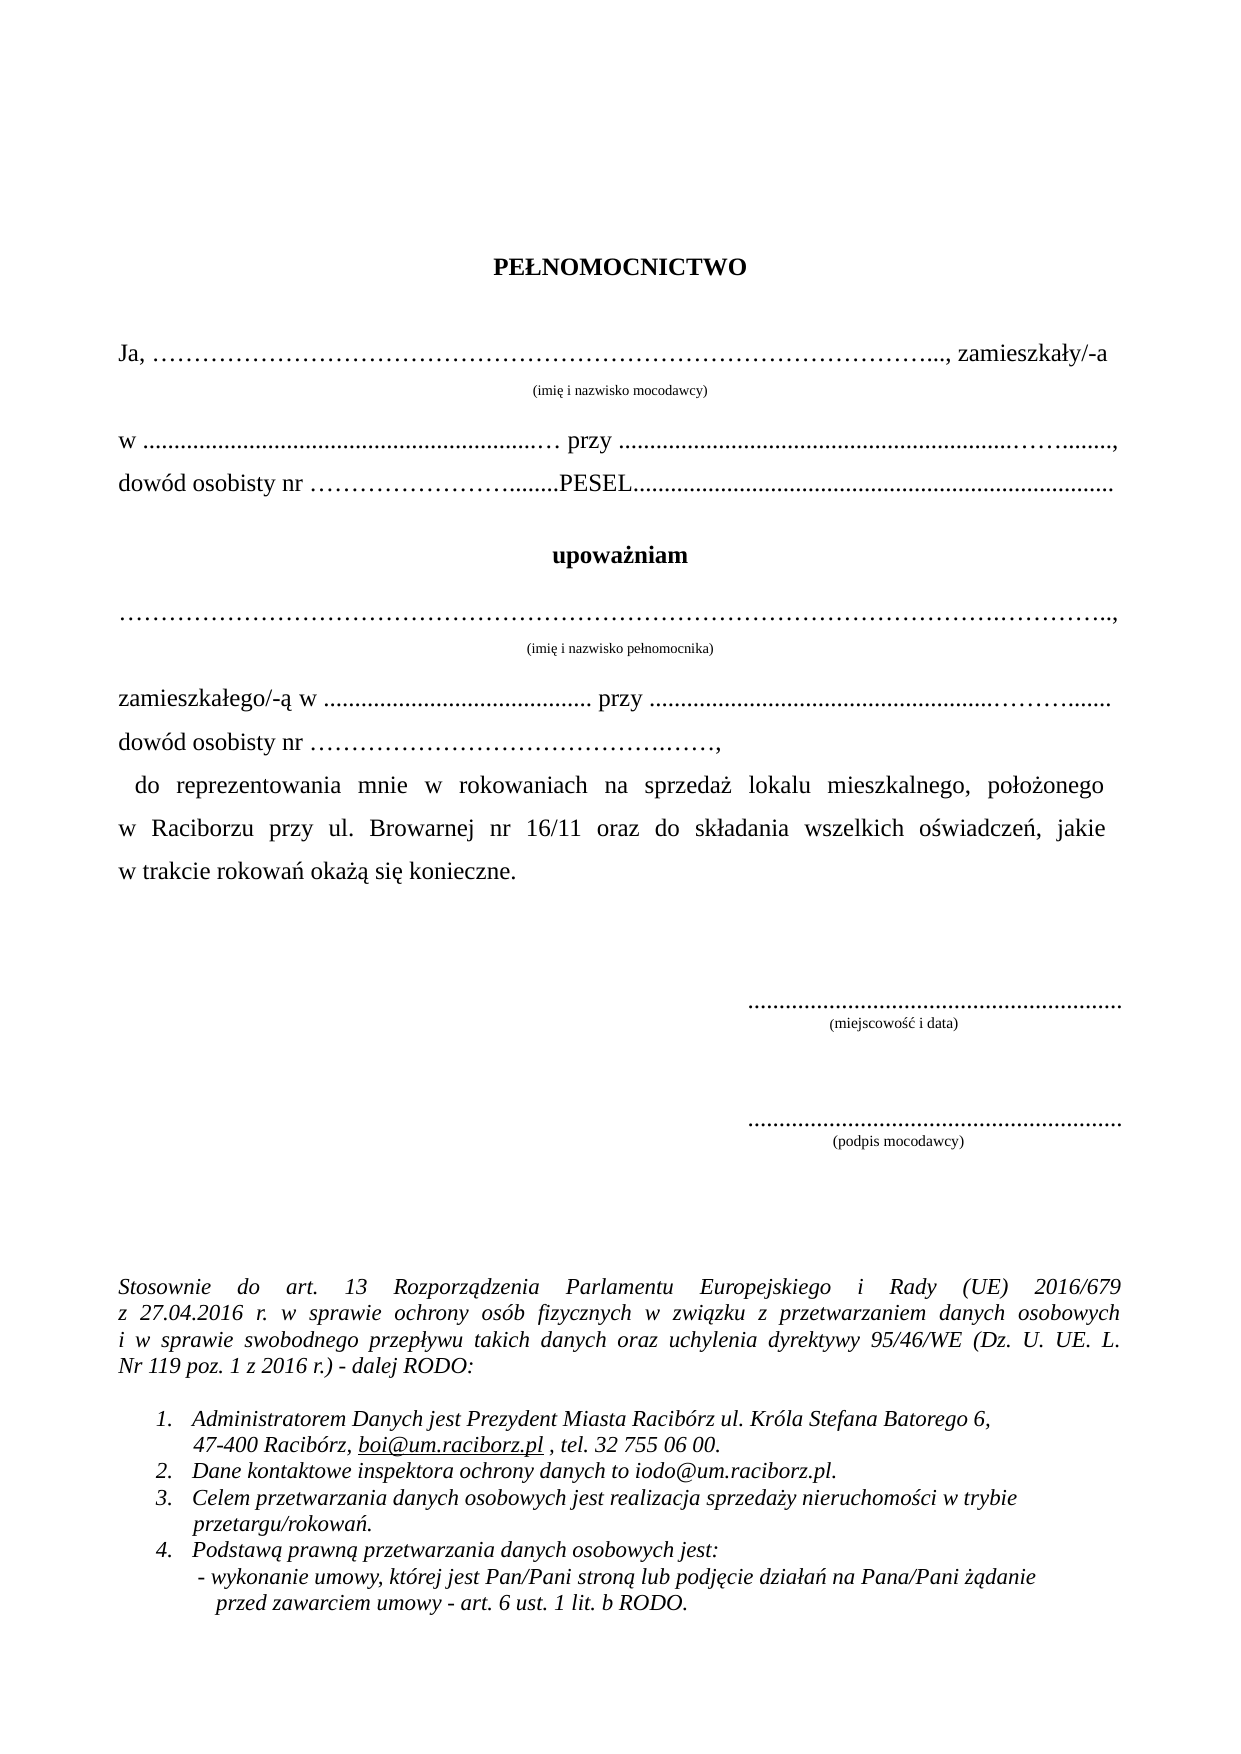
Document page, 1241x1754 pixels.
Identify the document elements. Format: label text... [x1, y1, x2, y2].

text do reprezentowania mnie w rokowaniach na sprzedaż lokalu mieszkalnego, położonego w Raciborzu przy ul. Browarnej nr 16/11 oraz do składania wszelkich oświadczeń, jakie w trakcie rokowań okażą się konieczne. [118, 770, 1122, 885]
list Celem przetwarzania danych osobowych jest realizacja sprzedaży nieruchomości w trybie przetargu/rokowań. [156, 1484, 1122, 1536]
text upoważniam [118, 540, 1122, 568]
text w ...............................................................… przy ...............................................................……........, [118, 425, 1122, 453]
text ............................................................ [118, 1103, 1122, 1132]
list Administratorem Danych jest Prezydent Miasta Racibórz ul. Króla Stefana Batorego 6, 47-400 Racibórz, boi@um.raciborz.pl , tel. 32 755 06 00. [156, 1405, 1122, 1457]
text (imię i nazwisko pełnomocnika) [118, 640, 1122, 669]
text (podpis mocodawcy) [833, 1132, 1122, 1163]
list Podstawą prawną przetwarzania danych osobowych jest: [156, 1536, 1122, 1563]
text (imię i nazwisko mocodawcy) [118, 382, 1122, 410]
text ............................................................ [118, 985, 1122, 1014]
text dowód osobisty nr …………………………………….……, [118, 727, 1122, 755]
list Dane kontaktowe inspektora ochrony danych to iodo@um.raciborz.pl. [156, 1457, 1122, 1484]
text Ja, …………………………………………………………………………………..., zamieszkały/-a [118, 338, 1122, 367]
text …………………………………………………………………………………………….………….., [118, 597, 1122, 626]
text dowód osobisty nr ……………………........PESEL............................................................................. [118, 468, 1122, 497]
text PEŁNOMOCNICTWO [118, 252, 1122, 281]
list - wykonanie umowy, której jest Pan/Pani stroną lub podjęcie działań na Pana/Pani żądanie przed zawarciem umowy - art. 6 ust. 1 lit. b RODO. [118, 1563, 1122, 1616]
text (miejscowość i data) [815, 1014, 1122, 1045]
text Stosownie do art. 13 Rozporządzenia Parlamentu Europejskiego i Rady (UE) 2016/679 z 27.04.2016 r. w sprawie ochrony osób fizycznych w związku z przetwarzaniem danych osobowych i w sprawie swobodnego przepływu takich danych oraz uchylenia dyrektywy 95/46/WE (Dz. U. UE. L. Nr 119 poz. 1 z 2016 r.) - dalej RODO: [118, 1273, 1122, 1378]
text zamieszkałego/-ą w ........................................... przy .......................................................………....... [118, 683, 1122, 712]
